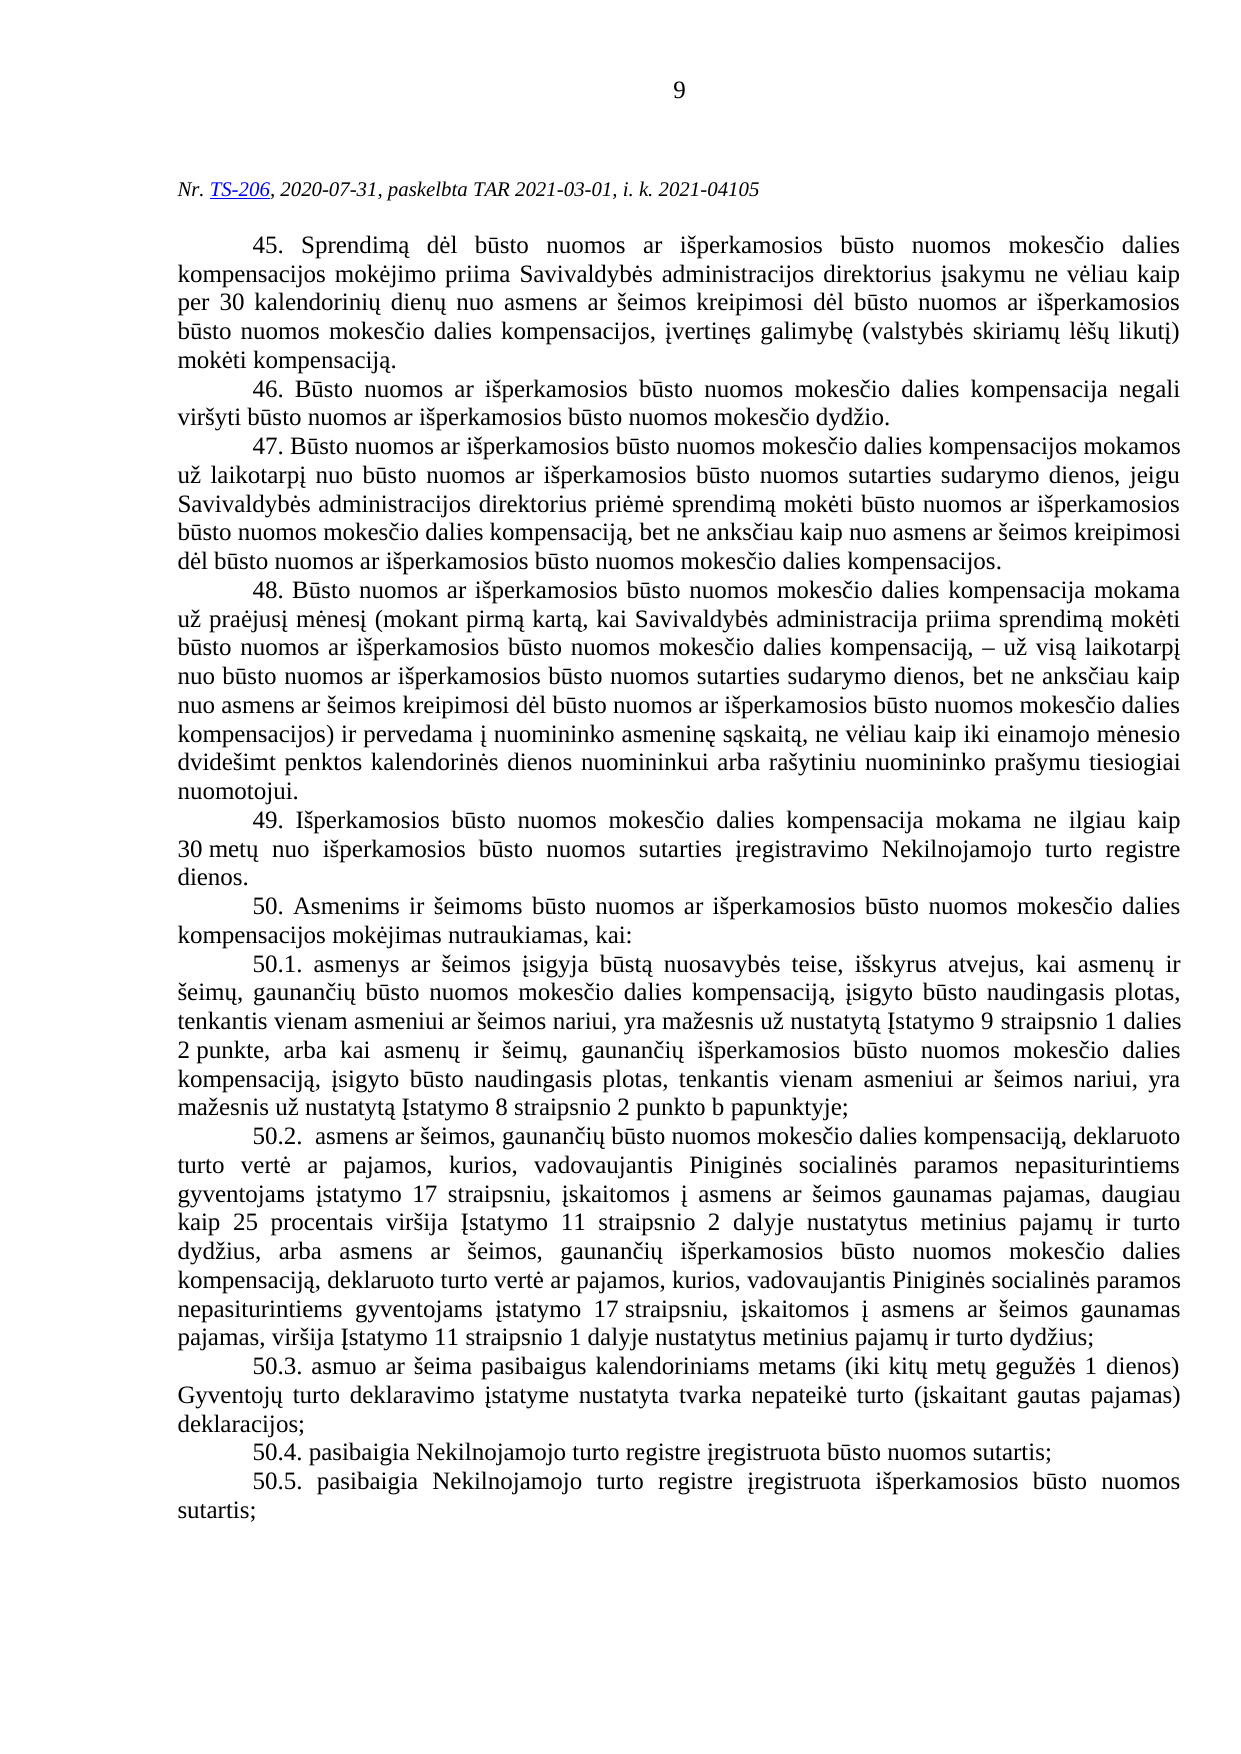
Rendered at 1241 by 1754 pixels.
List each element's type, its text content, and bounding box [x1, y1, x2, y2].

text 48. Būsto nuomos ar išperkamosios būsto nuomos mokesčio dalies kompensacija mokama už praėjusį mėnesį (mokant pirmą kartą, kai Savivaldybės administracija priima sprendimą mokėti būsto nuomos ar išperkamosios būsto nuomos mokesčio dalies kompensaciją, – už visą laikotarpį nuo būsto nuomos ar išperkamosios būsto nuomos sutarties sudarymo dienos, bet ne anksčiau kaip nuo asmens ar šeimos kreipimosi dėl būsto nuomos ar išperkamosios būsto nuomos mokesčio dalies kompensacijos) ir pervedama į nuomininko asmeninę sąskaitą, ne vėliau kaip iki einamojo mėnesio dvidešimt penktos kalendorinės dienos nuomininkui arba rašytiniu nuomininko prašymu tiesiogiai nuomotojui. [177, 575, 1181, 805]
text 47. Būsto nuomos ar išperkamosios būsto nuomos mokesčio dalies kompensacijos mokamos už laikotarpį nuo būsto nuomos ar išperkamosios būsto nuomos sutarties sudarymo dienos, jeigu Savivaldybės administracijos direktorius priėmė sprendimą mokėti būsto nuomos ar išperkamosios būsto nuomos mokesčio dalies kompensaciją, bet ne anksčiau kaip nuo asmens ar šeimos kreipimosi dėl būsto nuomos ar išperkamosios būsto nuomos mokesčio dalies kompensacijos. [177, 431, 1181, 575]
text 50. Asmenims ir šeimoms būsto nuomos ar išperkamosios būsto nuomos mokesčio dalies kompensacijos mokėjimas nutraukiamas, kai: [177, 891, 1181, 949]
text 50.4. pasibaigia Nekilnojamojo turto registre įregistruota būsto nuomos sutartis; [177, 1437, 1181, 1466]
text 50.3. asmuo ar šeima pasibaigus kalendoriniams metams (iki kitų metų gegužės 1 dienos) Gyventojų turto deklaravimo įstatyme nustatyta tvarka nepateikė turto (įskaitant gautas pajamas) deklaracijos; [177, 1351, 1181, 1437]
text 50.2. asmens ar šeimos, gaunančių būsto nuomos mokesčio dalies kompensaciją, deklaruoto turto vertė ar pajamos, kurios, vadovaujantis Piniginės socialinės paramos nepasiturintiems gyventojams įstatymo 17 straipsniu, įskaitomos į asmens ar šeimos gaunamas pajamas, daugiau kaip 25 procentais viršija Įstatymo 11 straipsnio 2 dalyje nustatytus metinius pajamų ir turto dydžius, arba asmens ar šeimos, gaunančių išperkamosios būsto nuomos mokesčio dalies kompensaciją, deklaruoto turto vertė ar pajamos, kurios, vadovaujantis Piniginės socialinės paramos nepasiturintiems gyventojams įstatymo 17 straipsniu, įskaitomos į asmens ar šeimos gaunamas pajamas, viršija Įstatymo 11 straipsnio 1 dalyje nustatytus metinius pajamų ir turto dydžius; [177, 1121, 1181, 1351]
text 50.5. pasibaigia Nekilnojamojo turto registre įregistruota išperkamosios būsto nuomos sutartis; [177, 1466, 1181, 1524]
text Nr. TS-206, 2020-07-31, paskelbta TAR 2021-03-01, i. k. 2021-04105 [177, 177, 1181, 201]
text 50.1. asmenys ar šeimos įsigyja būstą nuosavybės teise, išskyrus atvejus, kai asmenų ir šeimų, gaunančių būsto nuomos mokesčio dalies kompensaciją, įsigyto būsto naudingasis plotas, tenkantis vienam asmeniui ar šeimos nariui, yra mažesnis už nustatytą Įstatymo 9 straipsnio 1 dalies 2 punkte, arba kai asmenų ir šeimų, gaunančių išperkamosios būsto nuomos mokesčio dalies kompensaciją, įsigyto būsto naudingasis plotas, tenkantis vienam asmeniui ar šeimos nariui, yra mažesnis už nustatytą Įstatymo 8 straipsnio 2 punkto b papunktyje; [177, 949, 1181, 1121]
text 45. Sprendimą dėl būsto nuomos ar išperkamosios būsto nuomos mokesčio dalies kompensacijos mokėjimo priima Savivaldybės administracijos direktorius įsakymu ne vėliau kaip per 30 kalendorinių dienų nuo asmens ar šeimos kreipimosi dėl būsto nuomos ar išperkamosios būsto nuomos mokesčio dalies kompensacijos, įvertinęs galimybę (valstybės skiriamų lėšų likutį) mokėti kompensaciją. [177, 230, 1181, 374]
text 46. Būsto nuomos ar išperkamosios būsto nuomos mokesčio dalies kompensacija negali viršyti būsto nuomos ar išperkamosios būsto nuomos mokesčio dydžio. [177, 374, 1181, 431]
text 49. Išperkamosios būsto nuomos mokesčio dalies kompensacija mokama ne ilgiau kaip 30 metų nuo išperkamosios būsto nuomos sutarties įregistravimo Nekilnojamojo turto registre dienos. [177, 805, 1181, 891]
